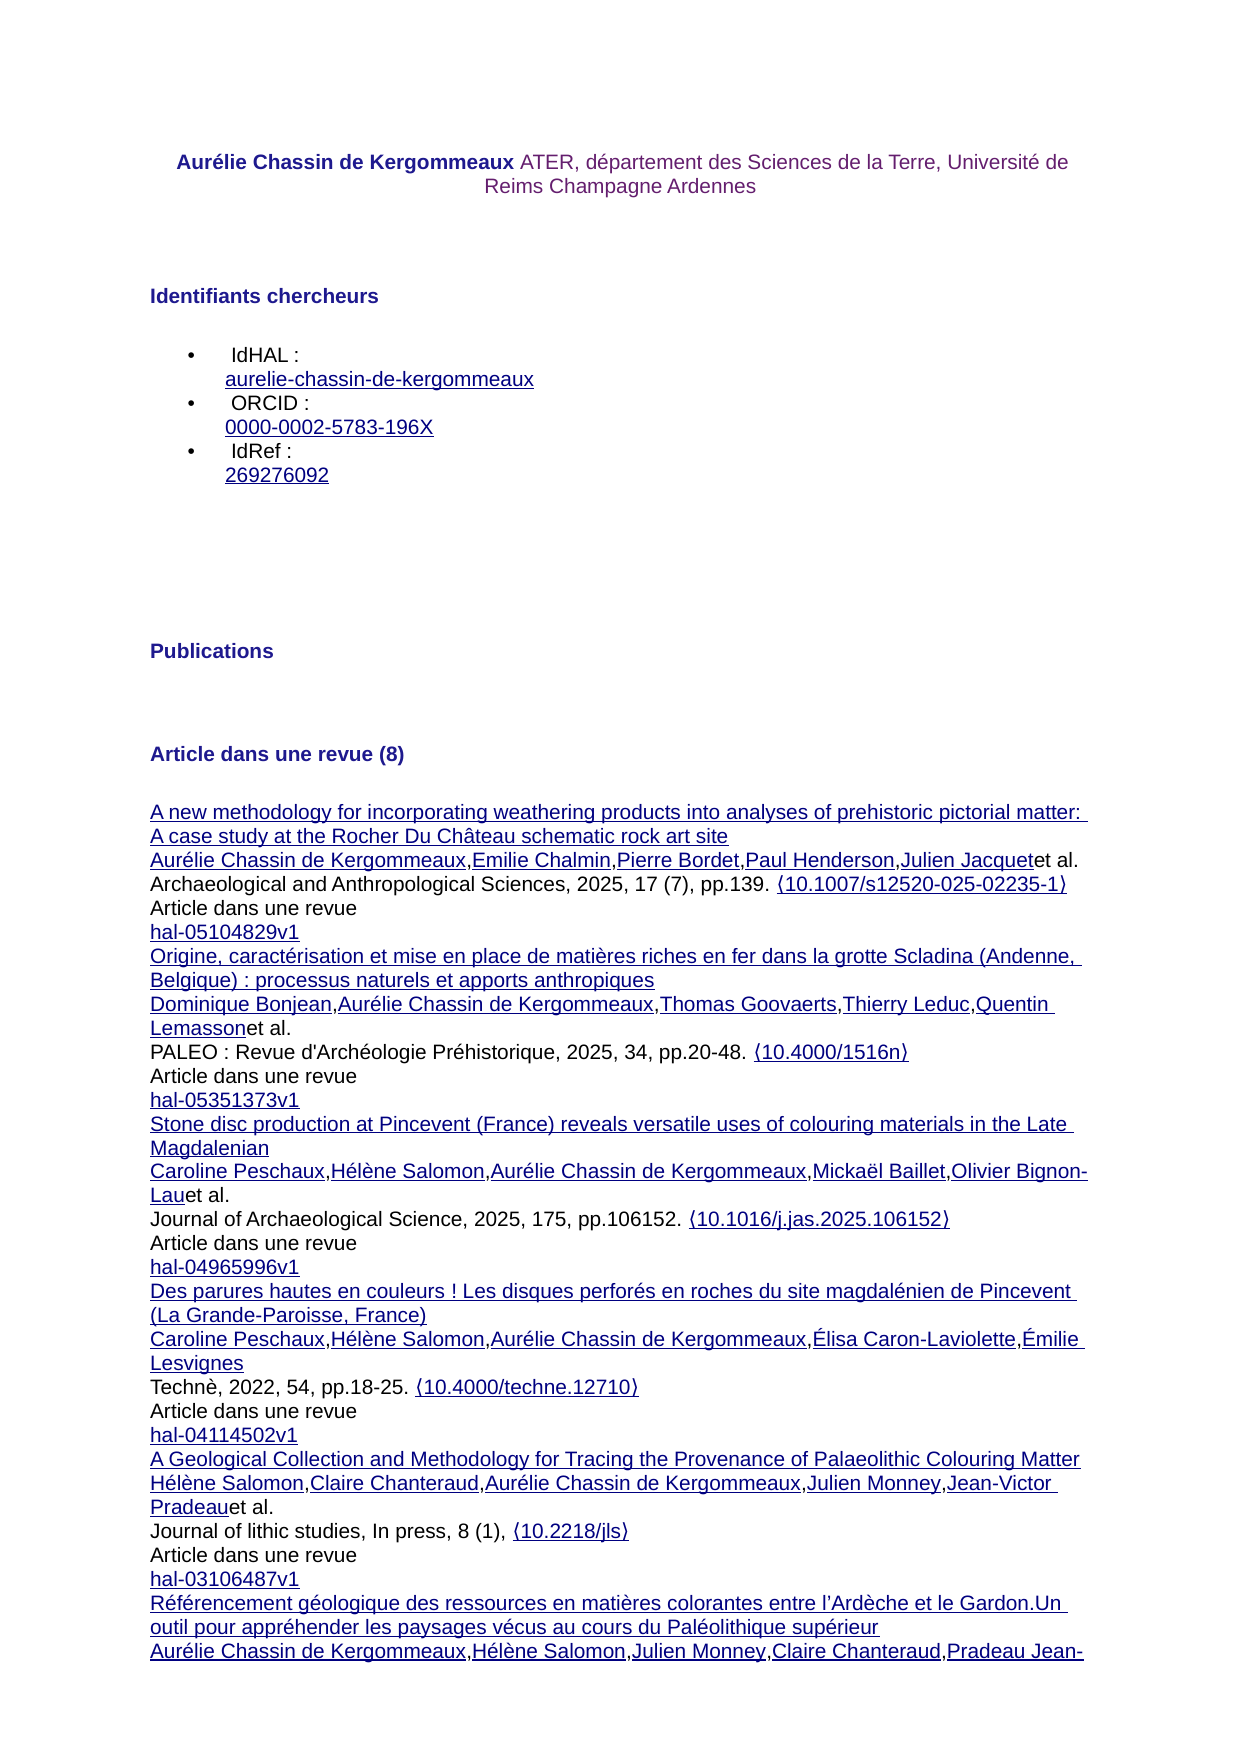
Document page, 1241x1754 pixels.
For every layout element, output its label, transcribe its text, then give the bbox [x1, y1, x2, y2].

subtitle Identifiants chercheurs [150, 284, 1090, 308]
list IdHAL : [187, 343, 1090, 367]
table_cell Référencement géologique des ressources en matières colorantes entre l’Ardèche et le Gardon.Un outil pour appréhender les paysages vécus au cours du Paléolithique supérieur Aurélie Chassin de Kergommeaux,Hélène Salomon,Julien Monney,Claire Chanteraud,Pradeau Jean- [150, 1591, 1090, 1662]
list 269276092 [187, 462, 1090, 486]
subtitle Publications [150, 638, 1090, 662]
subtitle Article dans une revue (8) [150, 742, 1090, 766]
table_cell Des parures hautes en couleurs ! Les disques perforés en roches du site magdalénien de Pincevent (La Grande-Paroisse, France) Caroline Peschaux,Hélène Salomon,Aurélie Chassin de Kergommeaux,Élisa Caron-Laviolette,Émilie Lesvignes Technè, 2022, 54, pp.18-25. ⟨10.4000/techne.12710⟩ Article dans une revue hal-04114502v1 [150, 1279, 1090, 1447]
list aurelie-chassin-de-kergommeaux [187, 367, 1090, 391]
table_cell Origine, caractérisation et mise en place de matières riches en fer dans la grotte Scladina (Andenne, Belgique) : processus naturels et apports anthropiques Dominique Bonjean,Aurélie Chassin de Kergommeaux,Thomas Goovaerts,Thierry Leduc,Quentin Lemassonet al. PALEO : Revue d'Archéologie Préhistorique, 2025, 34, pp.20-48. ⟨10.4000/1516n⟩ Article dans une revue hal-05351373v1 [150, 944, 1090, 1111]
subtitle Aurélie Chassin de Kergommeaux ATER, département des Sciences de la Terre, Université de Reims Champagne Ardennes [150, 150, 1090, 198]
list IdRef : [187, 438, 1090, 462]
table_cell Stone disc production at Pincevent (France) reveals versatile uses of colouring materials in the Late Magdalenian Caroline Peschaux,Hélène Salomon,Aurélie Chassin de Kergommeaux,Mickaël Baillet,Olivier Bignon-Lauet al. Journal of Archaeological Science, 2025, 175, pp.106152. ⟨10.1016/j.jas.2025.106152⟩ Article dans une revue hal-04965996v1 [150, 1111, 1090, 1279]
table_header A new methodology for incorporating weathering products into analyses of prehistoric pictorial matter: A case study at the Rocher Du Château schematic rock art site Aurélie Chassin de Kergommeaux,Emilie Chalmin,Pierre Bordet,Paul Henderson,Julien Jacquetet al. Archaeological and Anthropological Sciences, 2025, 17 (7), pp.139. ⟨10.1007/s12520-025-02235-1⟩ Article dans une revue hal-05104829v1 [150, 800, 1090, 944]
list ORCID : [187, 391, 1090, 414]
list 0000-0002-5783-196X [187, 414, 1090, 438]
table_cell A Geological Collection and Methodology for Tracing the Provenance of Palaeolithic Colouring Matter Hélène Salomon,Claire Chanteraud,Aurélie Chassin de Kergommeaux,Julien Monney,Jean-Victor Pradeauet al. Journal of lithic studies, In press, 8 (1), ⟨10.2218/jls⟩ Article dans une revue hal-03106487v1 [150, 1447, 1090, 1591]
